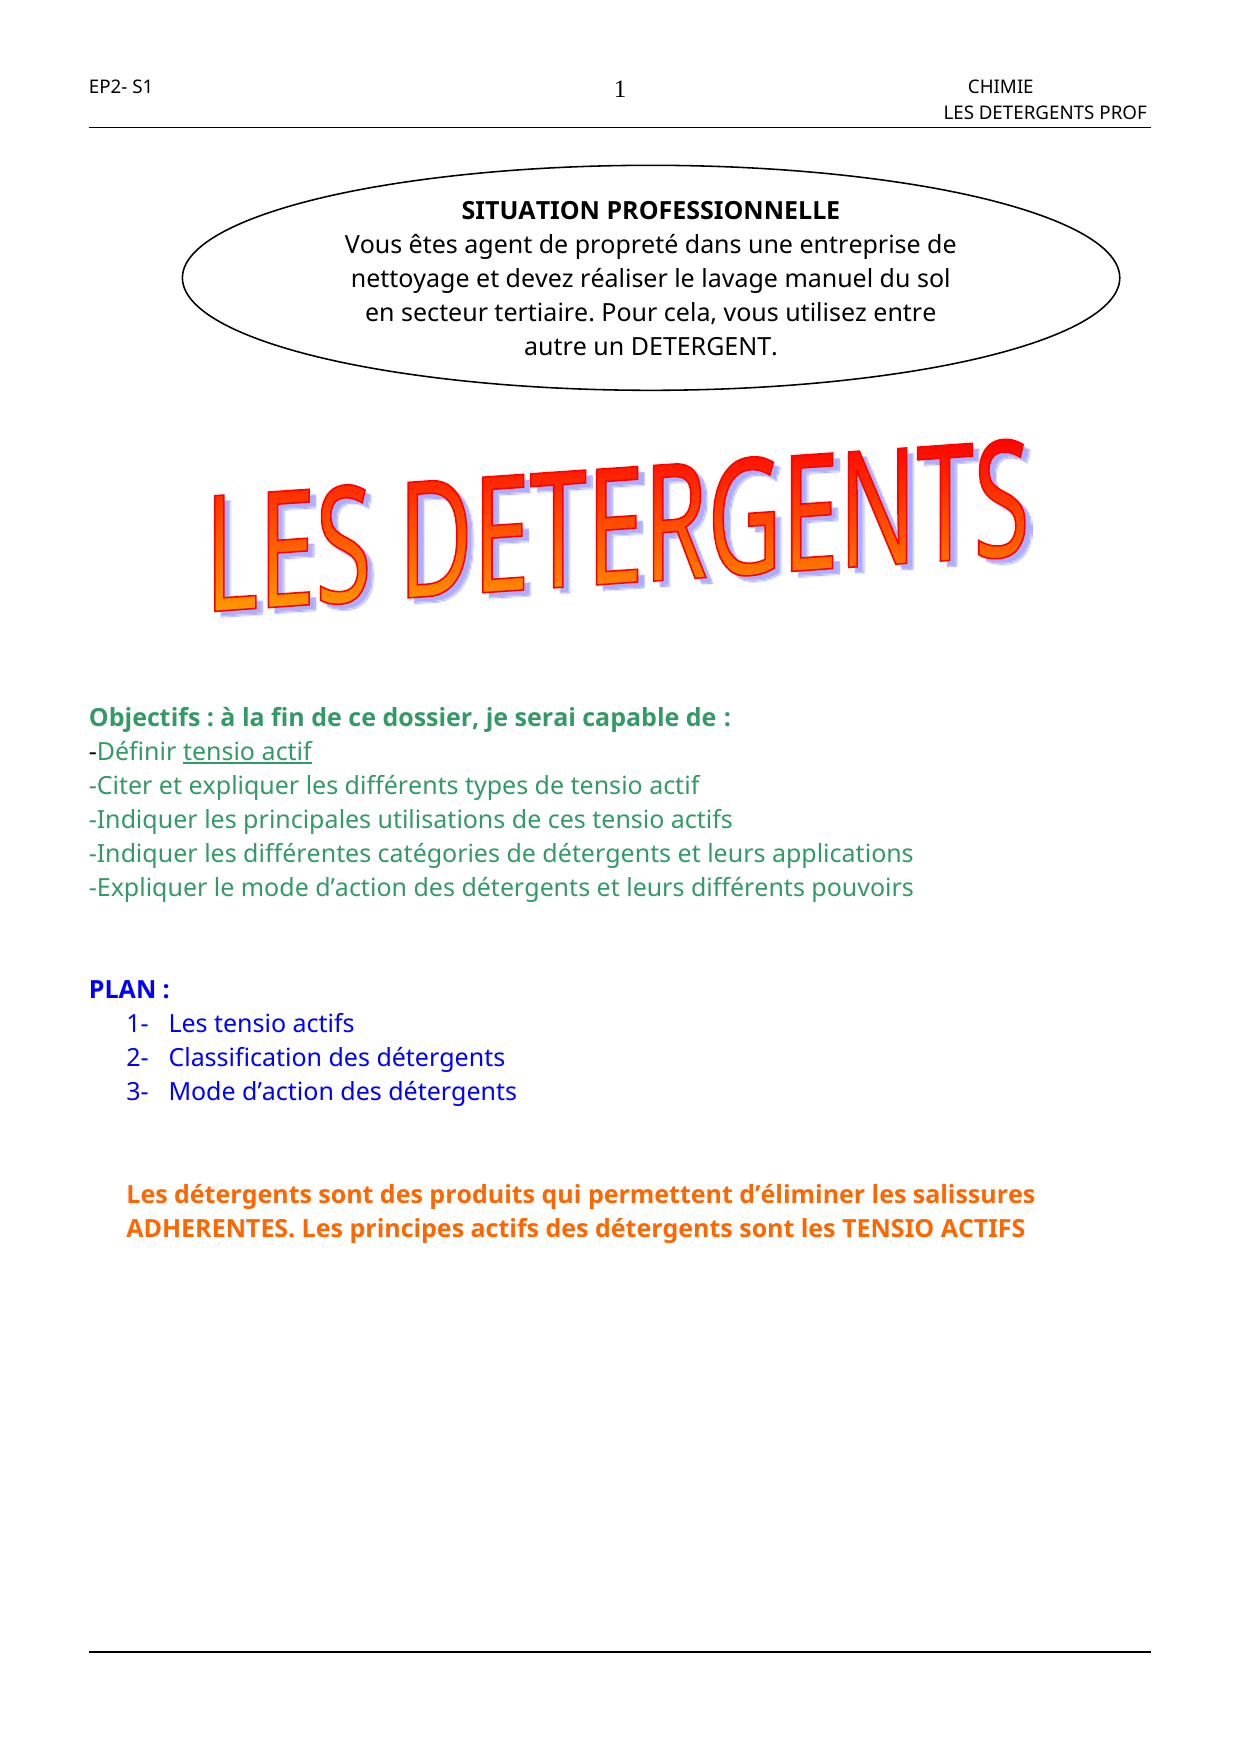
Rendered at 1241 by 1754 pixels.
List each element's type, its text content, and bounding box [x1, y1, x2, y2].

list Mode d’action des détergents [126, 1074, 1151, 1108]
list Les tensio actifs [126, 1006, 1151, 1040]
text PLAN : [89, 972, 1151, 1006]
list Indiquer les différentes catégories de détergents et leurs applications [89, 836, 1151, 870]
list Citer et expliquer les différents types de tensio actif [89, 767, 1151, 802]
list Définir tensio actif [89, 733, 1151, 767]
text Les détergents sont des produits qui permettent d’éliminer les salissures ADHERENTES. Les principes actifs des détergents sont les TENSIO ACTIFS [126, 1176, 1151, 1244]
list Expliquer le mode d’action des détergents et leurs différents pouvoirs [89, 870, 1151, 904]
list Classification des détergents [126, 1040, 1151, 1074]
list Indiquer les principales utilisations de ces tensio actifs [89, 802, 1151, 836]
text Objectifs : à la fin de ce dossier, je serai capable de : [89, 699, 1151, 733]
